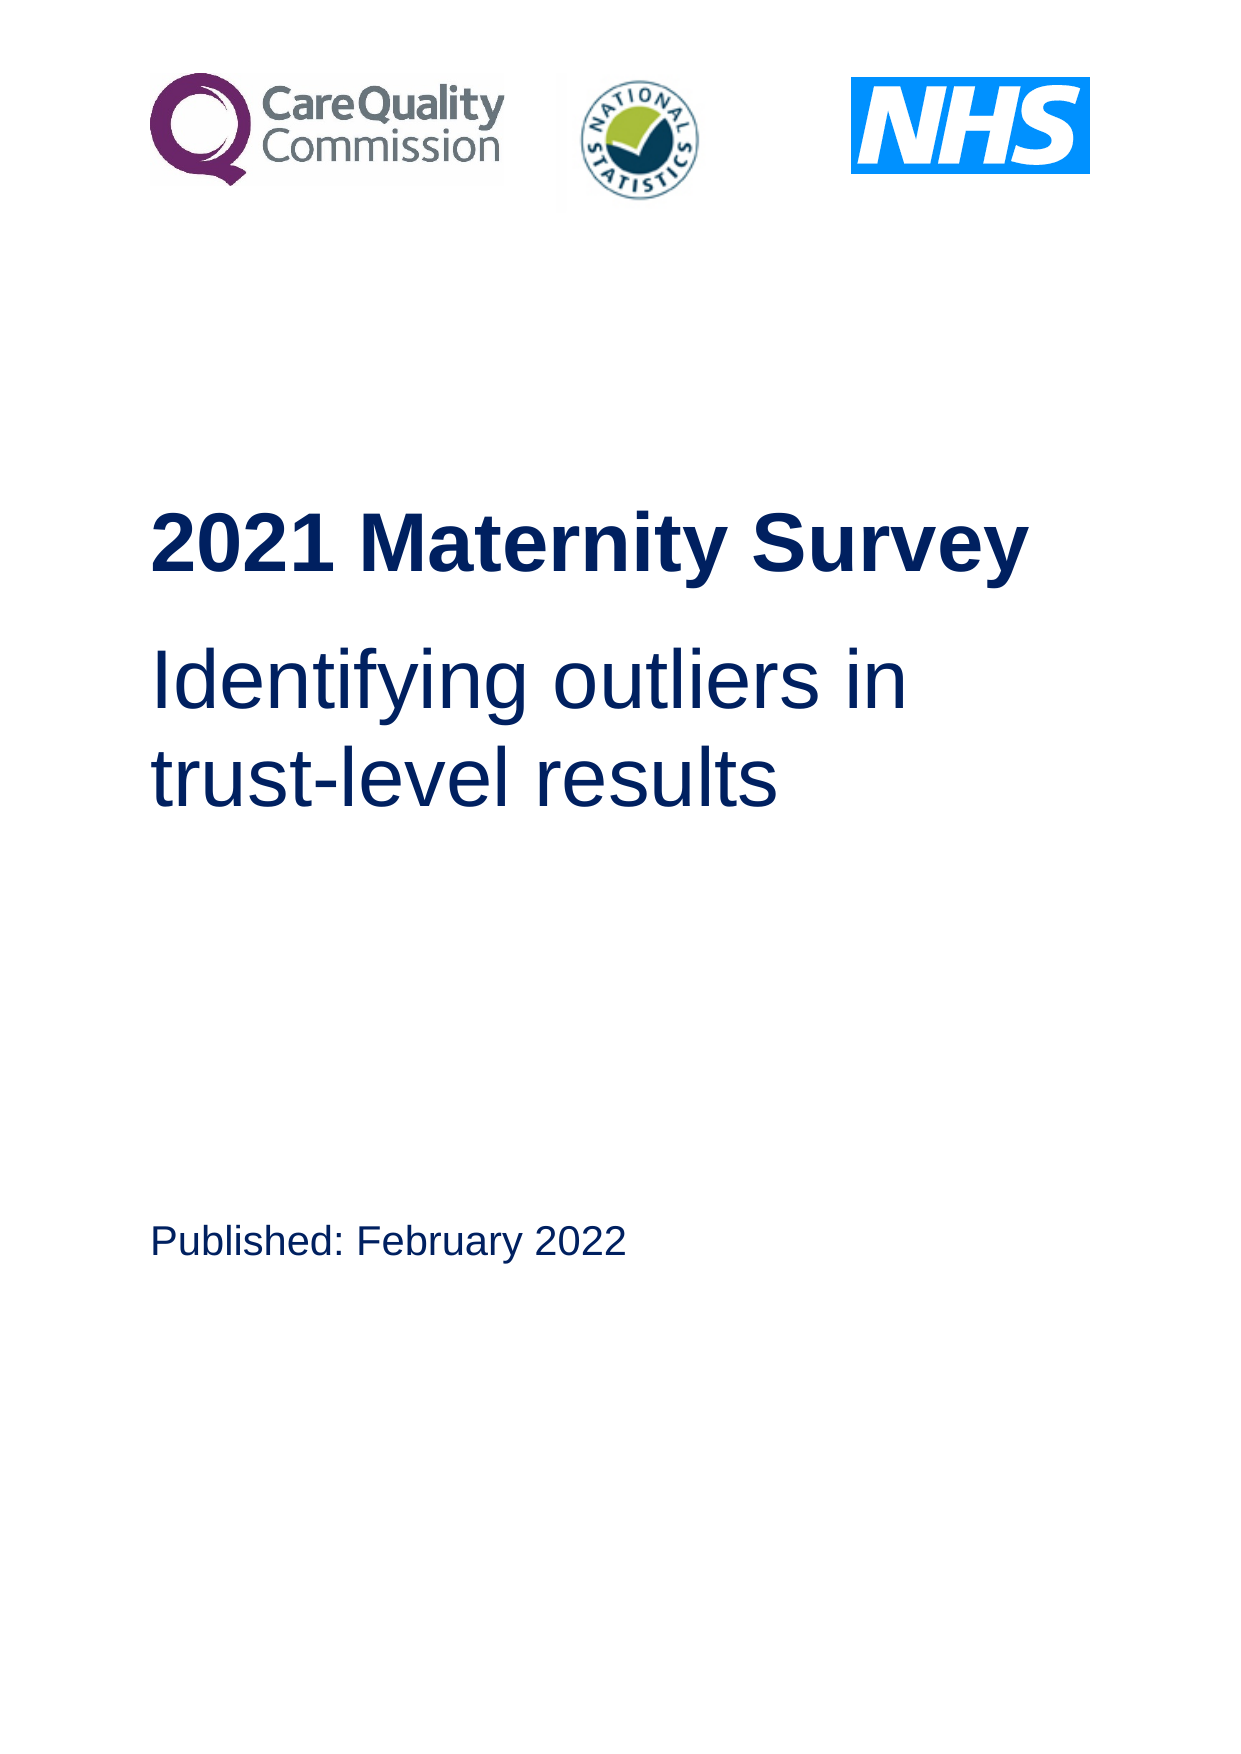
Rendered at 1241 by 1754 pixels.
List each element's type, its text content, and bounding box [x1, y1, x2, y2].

text 2021 Maternity Survey [150, 494, 1093, 589]
text Identifying outliers in trust-level results [150, 631, 1093, 824]
text Published: February 2022 [150, 1217, 1093, 1265]
